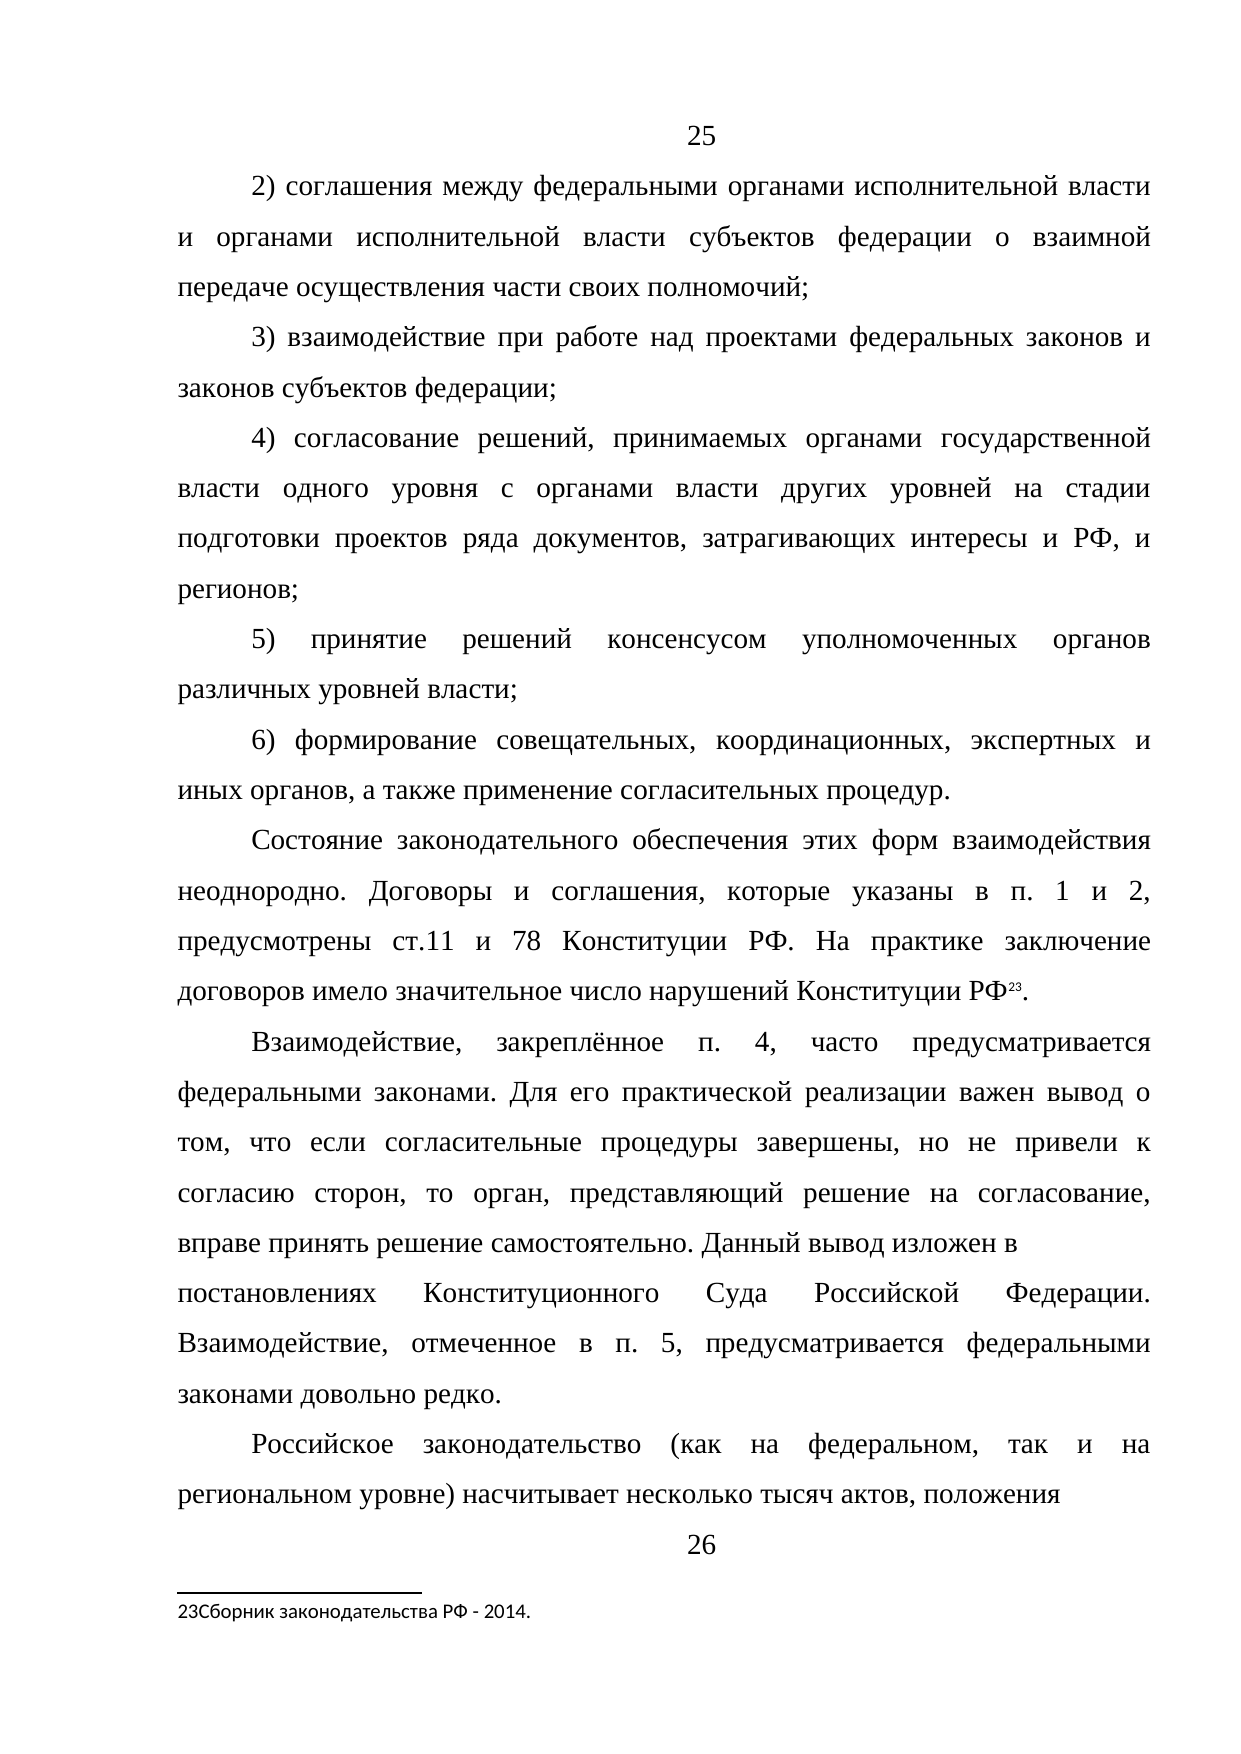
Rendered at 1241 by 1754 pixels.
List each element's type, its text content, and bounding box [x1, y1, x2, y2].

text Состояние законодательного обеспечения этих форм взаимодействия неоднородно. Договоры и соглашения, которые указаны в п. 1 и 2, предусмотрены ст.11 и 78 Конституции РФ. На практике заключение договоров имело значительное число нарушений Конституции РФ. [177, 822, 1152, 1007]
text 6) формирование совещательных, координационных, экспертных и иных органов, а также применение согласительных процедур. [177, 722, 1152, 806]
text 25 [177, 118, 1152, 152]
text 3) взаимодействие при работе над проектами федеральных законов и законов субъектов федерации; [177, 319, 1152, 403]
text 26 [177, 1527, 1152, 1560]
text 5) принятие решений консенсусом уполномоченных органов различных уровней власти; [177, 621, 1152, 705]
text Сборник законодательства РФ - 2014. [177, 1599, 1152, 1624]
text Взаимодействие, закреплённое п. 4, часто предусматривается федеральными законами. Для его практической реализации важен вывод о том, что если согласительные процедуры завершены, но не привели к согласию сторон, то орган, представляющий решение на согласование, вправе принять решение самостоятельно. Данный вывод изложен в [177, 1024, 1152, 1258]
text 2) соглашения между федеральными органами исполнительной власти и органами исполнительной власти субъектов федерации о взаимной передаче осуществления части своих полномочий; [177, 168, 1152, 303]
text Российское законодательство (как на федеральном, так и на региональном уровне) насчитывает несколько тысяч актов, положения [177, 1426, 1152, 1510]
text постановлениях Конституционного Суда Российской Федерации. Взаимодействие, отмеченное в п. 5, предусматривается федеральными законами довольно редко. [177, 1275, 1152, 1409]
text 4) согласование решений, принимаемых органами государственной власти одного уровня с органами власти других уровней на стадии подготовки проектов ряда документов, затрагивающих интересы и РФ, и регионов; [177, 420, 1152, 604]
